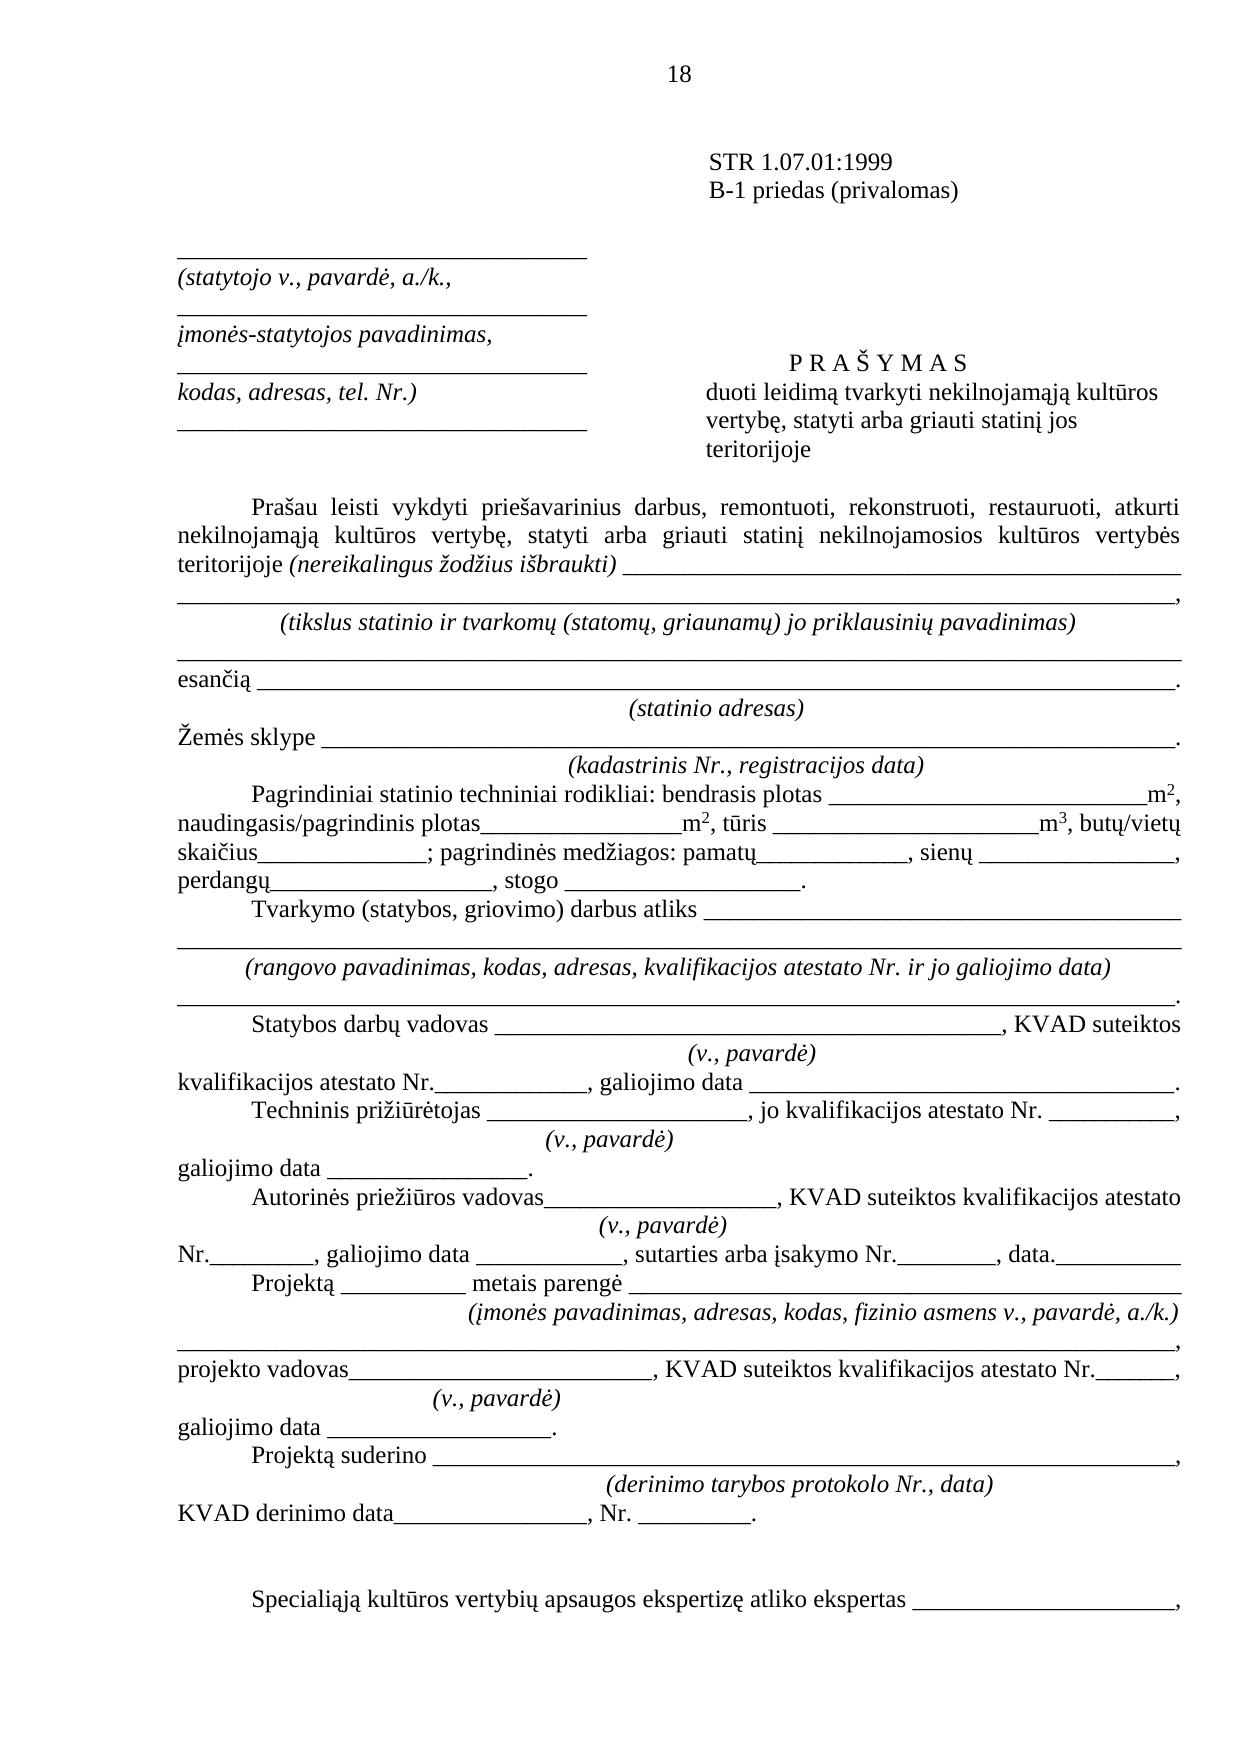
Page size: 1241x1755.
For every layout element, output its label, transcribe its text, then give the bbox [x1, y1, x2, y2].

text B-1 priedas (privalomas) [177, 176, 1181, 204]
text . [177, 981, 1181, 1009]
text naudingasis/pagrindinis plotas m2, tūris m3, butų/vietų [177, 808, 1181, 837]
text teritorijoje [177, 434, 1181, 463]
text Pagrindiniai statinio techniniai rodikliai: bendrasis plotas m2, [177, 779, 1181, 808]
text (v., pavardė) [177, 1038, 1181, 1067]
text KVAD derinimo data , Nr. _________. [177, 1498, 1181, 1527]
text (kadastrinis Nr., registracijos data) [177, 751, 1181, 779]
text Projektą suderino , [177, 1441, 1181, 1469]
text (statinio adresas) [177, 693, 1181, 722]
text (statytojo v., pavardė, a./k., [177, 262, 1181, 291]
text Specialiąją kultūros vertybių apsaugos ekspertizę atliko ekspertas , [177, 1584, 1181, 1613]
text (v., pavardė) [177, 1211, 1181, 1239]
text galiojimo data . [177, 1153, 1181, 1182]
text (v., pavardė) [177, 1124, 1181, 1153]
text , [177, 1326, 1181, 1354]
text kvalifikacijos atestato Nr. , galiojimo data . [177, 1067, 1181, 1096]
text (rangovo pavadinimas, kodas, adresas, kvalifikacijos atestato Nr. ir jo galiojimo data) [177, 952, 1181, 981]
text (derinimo tarybos protokolo Nr., data) [177, 1469, 1181, 1498]
text Nr. , galiojimo data , sutarties arba įsakymo Nr. , data. [177, 1239, 1181, 1268]
text (v., pavardė) [177, 1383, 1181, 1412]
text , [177, 578, 1181, 607]
text Statybos darbų vadovas , KVAD suteiktos [177, 1009, 1181, 1038]
text (tikslus statinio ir tvarkomų (statomų, griaunamų) jo priklausinių pavadinimas) [177, 607, 1181, 636]
text Autorinės priežiūros vadovas , KVAD suteiktos kvalifikacijos atestato [177, 1182, 1181, 1211]
text PRAŠYMAS [177, 348, 1181, 377]
text skaičius ; pagrindinės medžiagos: pamatų , sienų , [177, 837, 1181, 866]
text projekto vadovas , KVAD suteiktos kvalifikacijos atestato Nr. , [177, 1354, 1181, 1383]
text (įmonės pavadinimas, adresas, kodas, fizinio asmens v., pavardė, a./k.) [177, 1297, 1181, 1326]
text STR 1.07.01:1999 [177, 147, 1181, 176]
text vertybę, statyti arba griauti statinį jos [177, 406, 1181, 434]
text galiojimo data . [177, 1412, 1181, 1441]
text esančią . [177, 664, 1181, 693]
text Prašau leisti vykdyti priešavarinius darbus, remontuoti, rekonstruoti, restauruoti, atkurti nekilnojamąją kultūros vertybę, statyti arba griauti statinį nekilnojamosios kultūros vertybės teritorijoje (nereikalingus žodžius išbraukti) [177, 492, 1181, 578]
text Žemės sklype . [177, 722, 1181, 751]
text įmonės-statytojos pavadinimas, [177, 319, 1181, 348]
text Tvarkymo (statybos, griovimo) darbus atliks [177, 894, 1181, 923]
text perdangų , stogo . [177, 866, 1181, 894]
text Projektą __________ metais parengė [177, 1268, 1181, 1297]
text kodas, adresas, tel. Nr.) duoti leidimą tvarkyti nekilnojamąją kultūros [177, 377, 1181, 406]
text Techninis prižiūrėtojas , jo kvalifikacijos atestato Nr. , [177, 1096, 1181, 1124]
